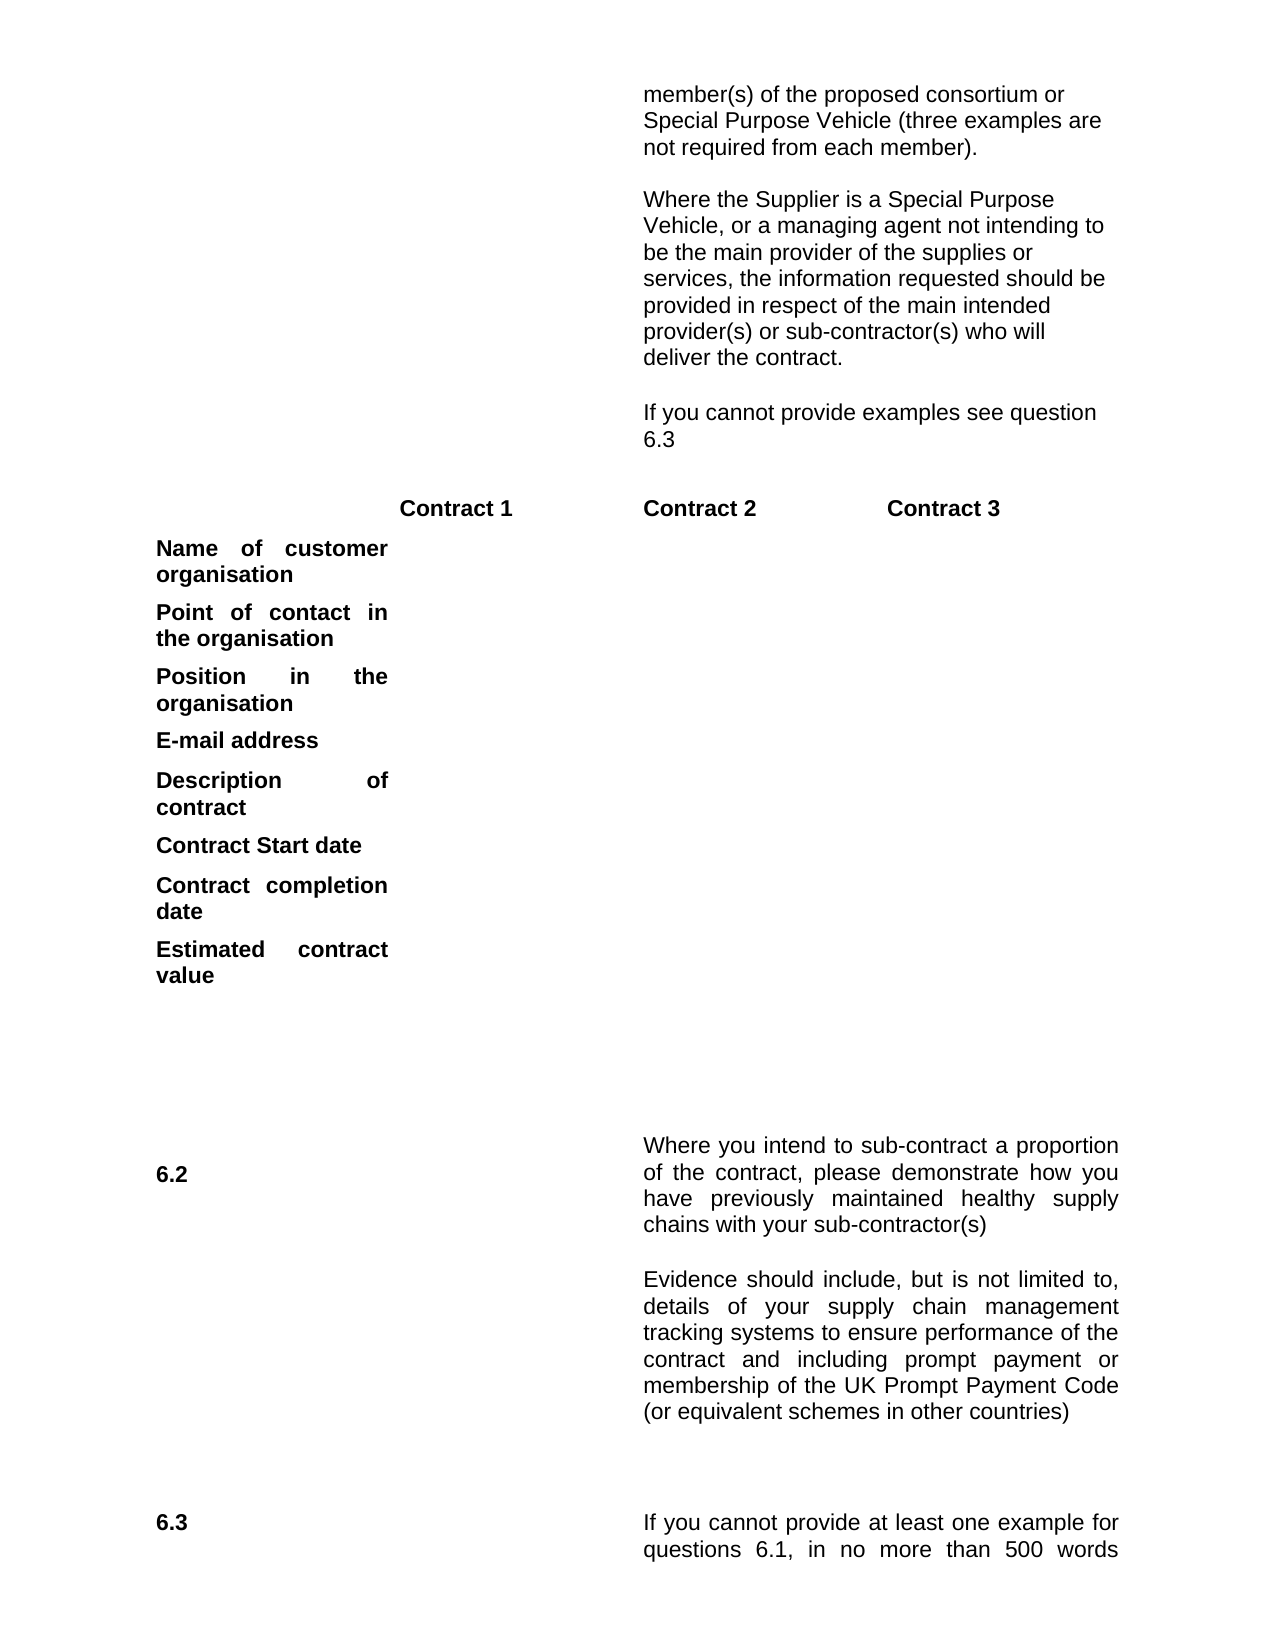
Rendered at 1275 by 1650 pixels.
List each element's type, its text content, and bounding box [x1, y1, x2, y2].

table_cell [881, 593, 1125, 657]
table_cell Contract Start date [150, 826, 394, 866]
table_cell [394, 658, 637, 722]
table_header 6.2 [150, 1127, 637, 1430]
table_header Contract 3 [881, 489, 1125, 529]
table_cell [394, 762, 637, 826]
table_cell [394, 529, 637, 593]
table_cell Point of contact in the organisation [150, 593, 394, 657]
table_cell [638, 826, 881, 866]
table_header Contract 2 [638, 489, 881, 529]
table_header 6.3 [150, 1504, 637, 1568]
table_cell [638, 930, 881, 994]
table_header [150, 489, 394, 529]
table_cell Description of contract [150, 762, 394, 826]
table_cell [638, 593, 881, 657]
table_cell [881, 529, 1125, 593]
table_cell [881, 722, 1125, 762]
table_cell [394, 826, 637, 866]
table_cell [638, 658, 881, 722]
table_cell Contract completion date [150, 866, 394, 930]
table_header If you cannot provide at least one example for questions 6.1, in no more than 500 words [638, 1504, 1125, 1568]
table_cell [394, 930, 637, 994]
table_cell [638, 722, 881, 762]
table_cell [394, 593, 637, 657]
table_cell [881, 762, 1125, 826]
table_cell [881, 826, 1125, 866]
table_header member(s) of the proposed consortium or Special Purpose Vehicle (three examples are not required from each member). Where the Supplier is a Special Purpose Vehicle, or a managing agent not intending to be the main provider of the supplies or services, the information requested should be provided in respect of the main intended provider(s) or sub-contractor(s) who will deliver the contract. If you cannot provide examples see question 6.3 [638, 75, 1125, 458]
table_cell [638, 529, 881, 593]
table_cell Estimated contract value [150, 930, 394, 994]
table_header Contract 1 [394, 489, 637, 529]
table_cell Name of customer organisation [150, 529, 394, 593]
table_cell Position in the organisation [150, 658, 394, 722]
table_cell E-mail address [150, 722, 394, 762]
table_cell [881, 658, 1125, 722]
table_cell [150, 1430, 637, 1471]
table_header Where you intend to sub-contract a proportion of the contract, please demonstrate how you have previously maintained healthy supply chains with your sub-contractor(s) Evidence should include, but is not limited to, details of your supply chain management tracking systems to ensure performance of the contract and including prompt payment or membership of the UK Prompt Payment Code (or equivalent schemes in other countries) [638, 1127, 1125, 1430]
table_cell [881, 866, 1125, 930]
table_cell [638, 762, 881, 826]
table_cell [881, 930, 1125, 994]
table_cell [394, 722, 637, 762]
table_cell [394, 866, 637, 930]
table_cell [638, 1430, 1125, 1471]
table_cell [638, 866, 881, 930]
table_header [150, 75, 637, 458]
